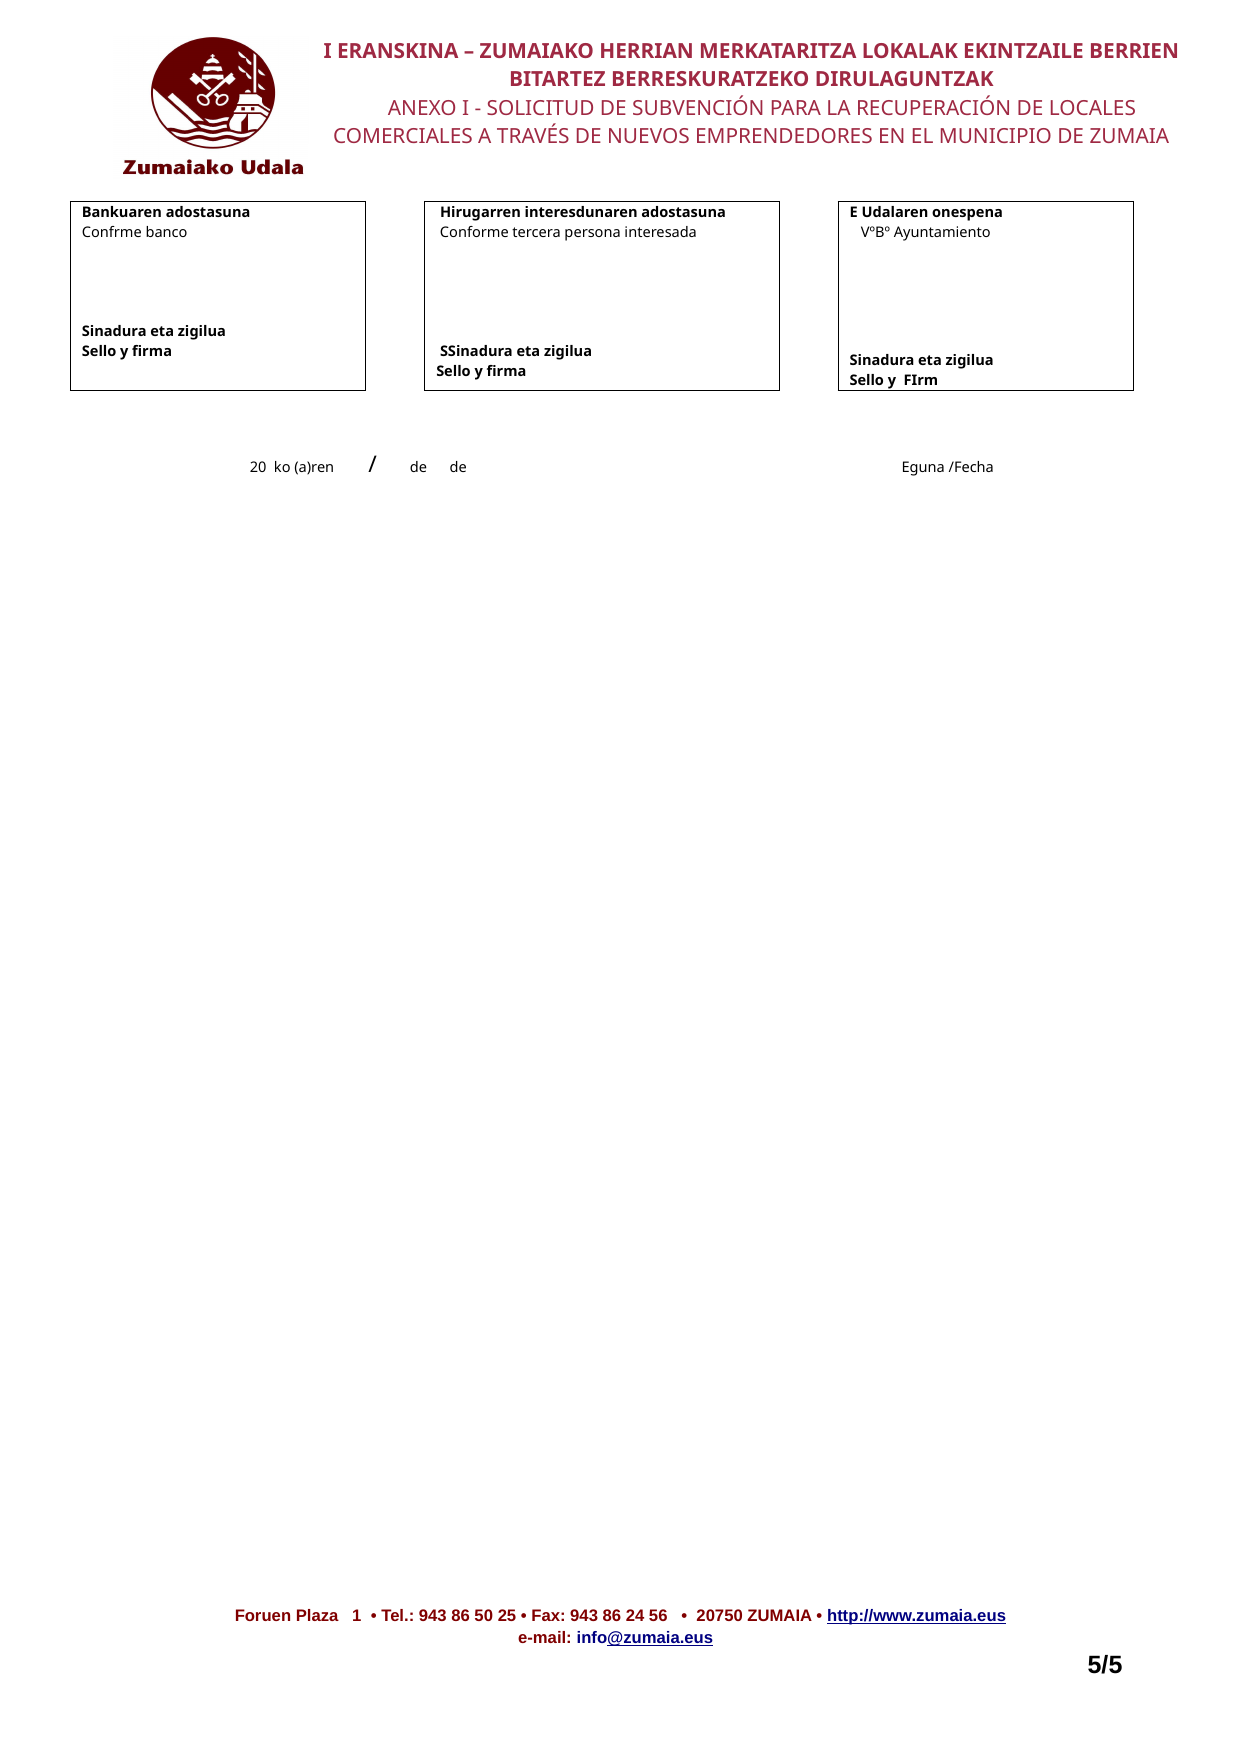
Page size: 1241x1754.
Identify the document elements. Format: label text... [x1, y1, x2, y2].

table_header Hirugarren interesdunaren adostasuna Conforme tercera persona interesada SSinadura eta zigilua Sello y firma [425, 202, 779, 390]
table_header E Udalaren onespena VºBº Ayuntamiento Sinadura eta zigilua Sello y FIrm [839, 202, 1133, 390]
picture [113, 36, 309, 179]
table_header Bankuaren adostasuna Confrme banco Sinadura eta zigilua Sello y firma [71, 202, 365, 390]
table_header [366, 201, 424, 390]
table_header [780, 201, 838, 390]
text 20 ko (a)ren / de de Eguna /Fecha [118, 448, 1122, 479]
